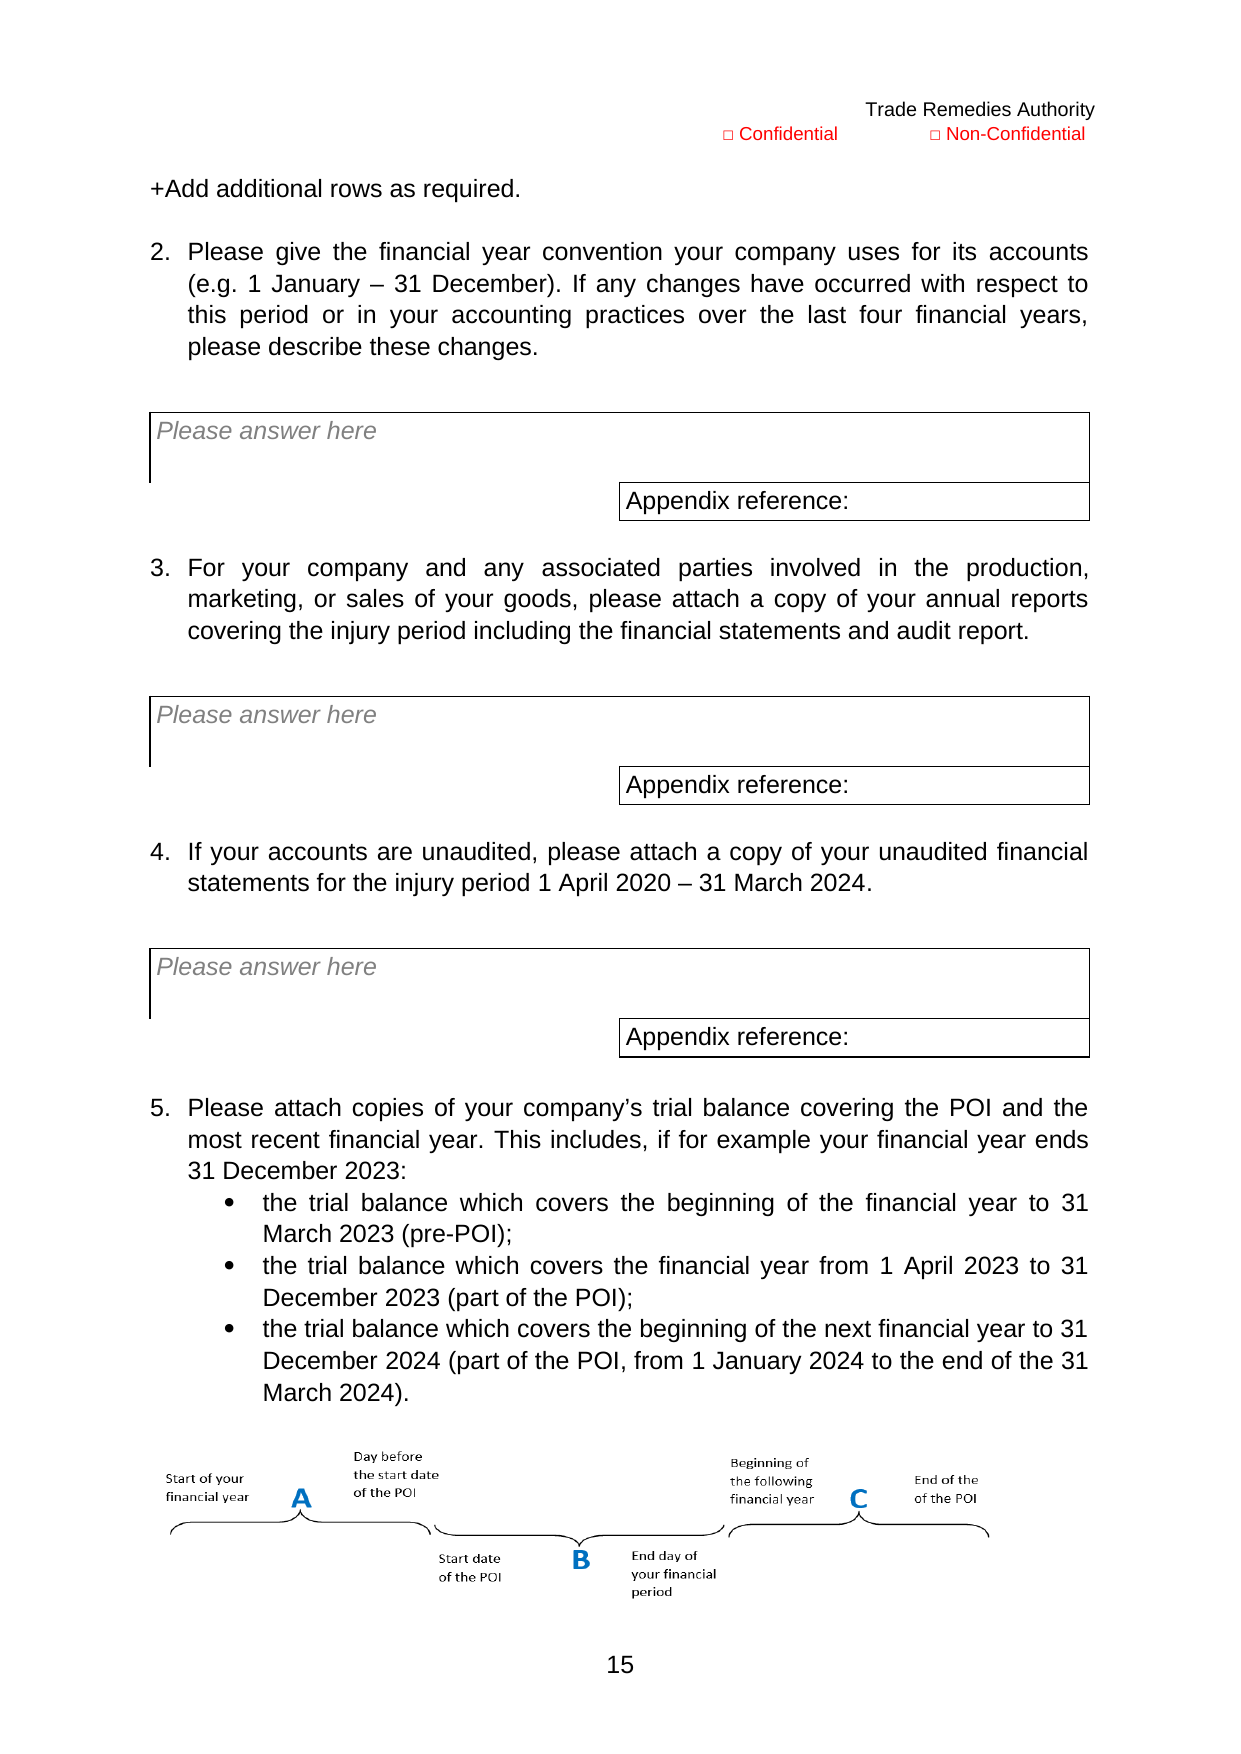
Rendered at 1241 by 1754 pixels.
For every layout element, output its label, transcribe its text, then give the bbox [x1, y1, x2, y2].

list If your accounts are unaudited, please attach a copy of your unaudited financial statements for the injury period 1 April 2020 – 31 March 2024. [150, 837, 1090, 897]
list Please give the financial year convention your company uses for its accounts (e.g. 1 January – 31 December). If any changes have occurred with respect to this period or in your accounting practices over the last four financial years, please describe these changes. [150, 237, 1090, 361]
list the trial balance which covers the financial year from 1 April 2023 to 31 December 2023 (part of the POI); [225, 1251, 1090, 1311]
text +Add additional rows as required. [150, 174, 1090, 203]
table_cell Appendix reference: [620, 1019, 1089, 1056]
table_header Please answer here [151, 697, 1089, 766]
table_header Please answer here [151, 949, 1089, 1018]
list For your company and any associated parties involved in the production, marketing, or sales of your goods, please attach a copy of your annual reports covering the injury period including the financial statements and audit report. [150, 553, 1090, 644]
table_cell [150, 483, 619, 520]
table_cell [150, 767, 619, 804]
table_header Please answer here [151, 413, 1089, 482]
table_cell [150, 1019, 619, 1056]
table_cell Appendix reference: [620, 767, 1089, 804]
table_cell Appendix reference: [620, 483, 1089, 520]
list the trial balance which covers the beginning of the next financial year to 31 December 2024 (part of the POI, from 1 January 2024 to the end of the 31 March 2024). [225, 1314, 1090, 1406]
list the trial balance which covers the beginning of the financial year to 31 March 2023 (pre-POI); [225, 1188, 1090, 1248]
list Please attach copies of your company’s trial balance covering the POI and the most recent financial year. This includes, if for example your financial year ends 31 December 2023: [150, 1093, 1090, 1185]
